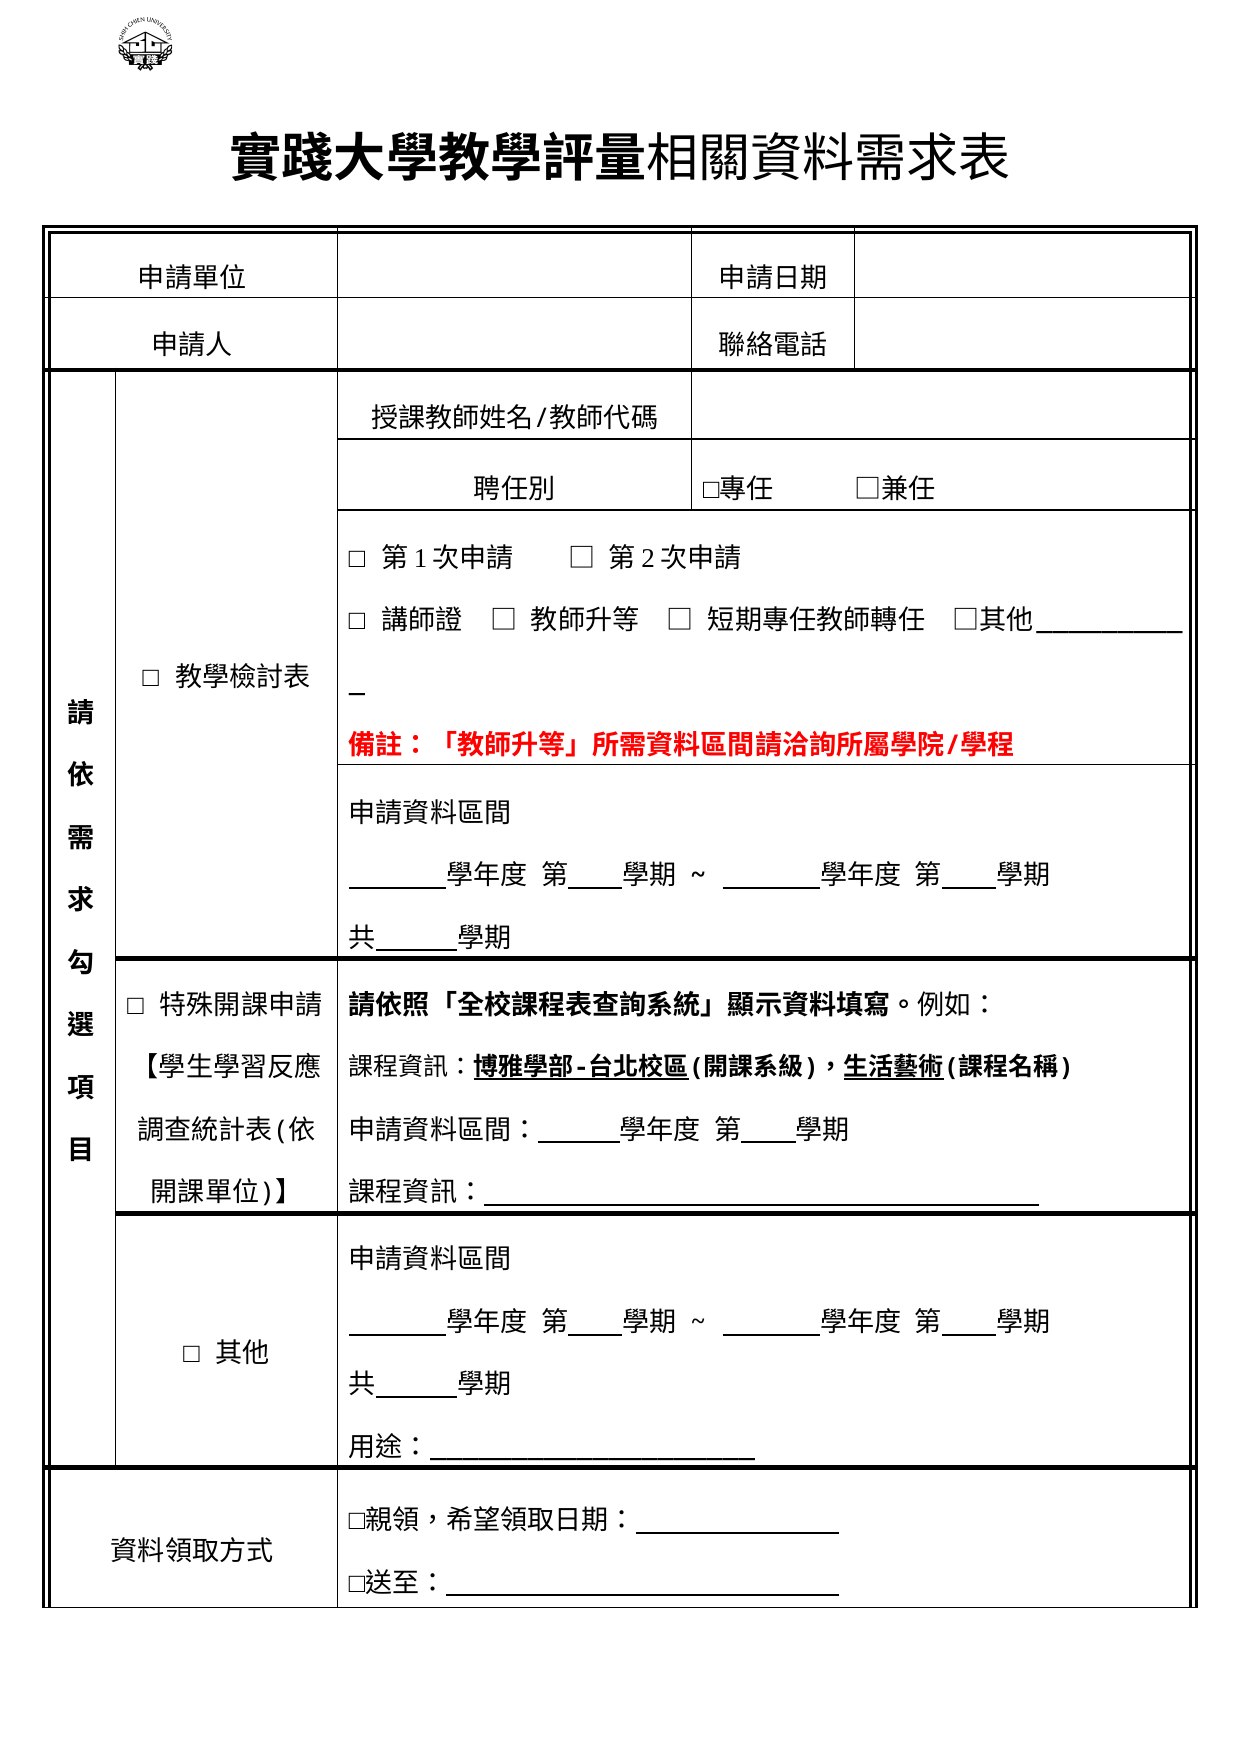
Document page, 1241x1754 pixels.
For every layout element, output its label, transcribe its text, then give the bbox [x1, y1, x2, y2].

table_cell 聘任別 [338, 440, 691, 509]
table_cell 授課教師姓名/教師代碼 [338, 372, 691, 438]
table_cell 申請人 [51, 298, 337, 367]
table_header [338, 234, 691, 297]
table_cell □ 特殊開課申請 【學生學習反應調查統計表(依開課單位)】 [116, 961, 337, 1211]
table_cell 請依照「全校課程表查詢系統」顯示資料填寫。例如： 課程資訊：博雅學部-台北校區(開課系級)，生活藝術(課程名稱) 申請資料區間： 學年度 第 學期 課程資訊： [338, 961, 1189, 1211]
table_header 申請日期 [692, 234, 854, 297]
table_cell [692, 372, 1189, 438]
table_cell 資料領取方式 [51, 1470, 337, 1607]
table_cell 申請資料區間 學年度 第 學期 ~ 學年度 第 學期 共 學期 用途：____________________ [338, 1216, 1189, 1465]
table_header [855, 228, 1194, 297]
table_cell □親領，希望領取日期： □送至： [338, 1470, 1189, 1607]
table_cell 申請資料區間 學年度 第 學期 ~ 學年度 第 學期 共 學期 [338, 765, 1189, 956]
table_cell 聯絡電話 [692, 298, 854, 367]
picture [118, 14, 173, 74]
table_cell [338, 298, 691, 367]
table_header [855, 234, 1189, 297]
table_cell □ 第1次申請 □ 第2次申請 □ 講師證 □ 教師升等 □ 短期專任教師轉任 □其他__________ 備註：「教師升等」所需資料區間請洽詢所屬學院/學程 [338, 511, 1189, 764]
table_cell [855, 298, 1189, 367]
table_cell 請依需求勾選項目 [51, 372, 115, 1465]
table_cell □專任 □兼任 [692, 440, 1189, 509]
table_cell □ 其他 [116, 1216, 337, 1465]
table_cell □ 教學檢討表 [116, 372, 337, 956]
text 實踐大學教學評量相關資料需求表 [118, 81, 1122, 206]
table_header 申請單位 [47, 228, 337, 297]
